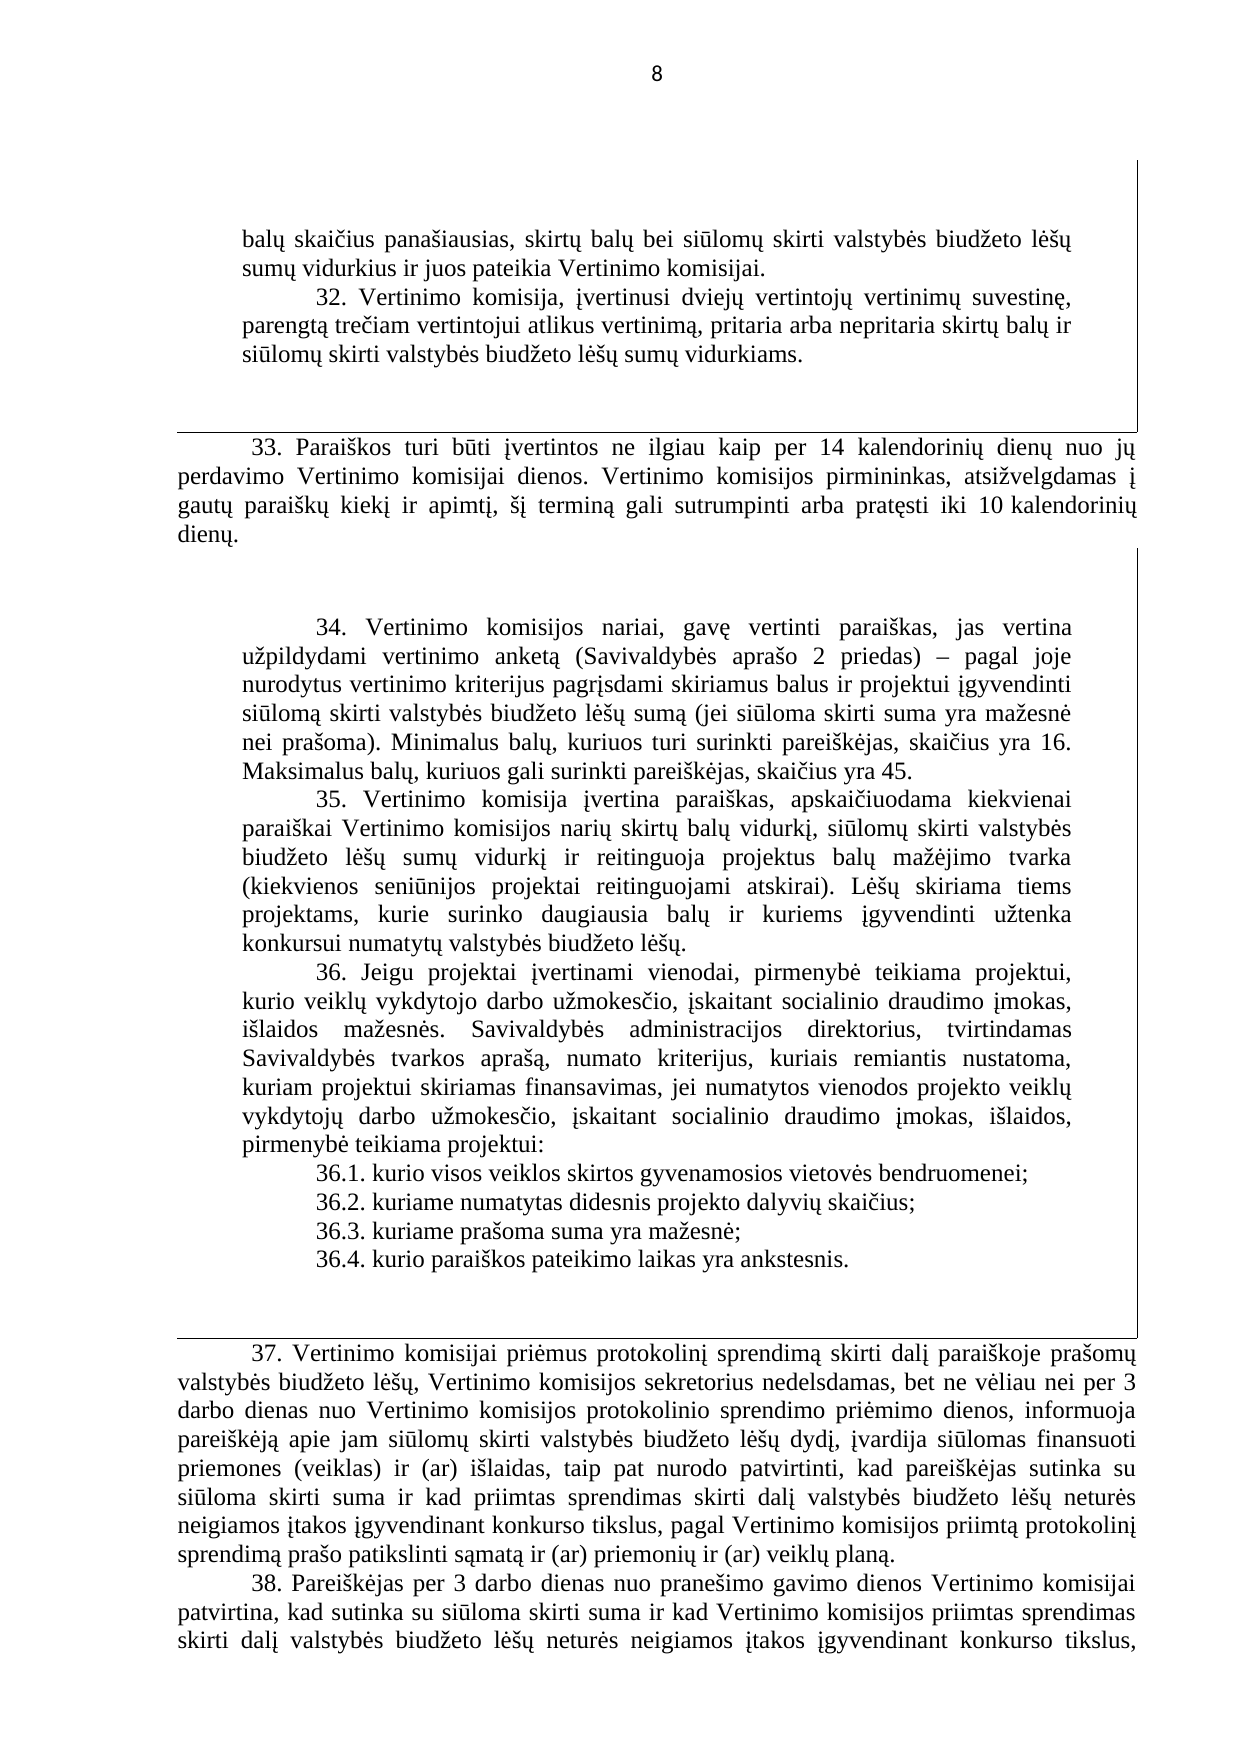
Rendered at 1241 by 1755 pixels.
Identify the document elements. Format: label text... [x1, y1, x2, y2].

text 36.4. kurio paraiškos pateikimo laikas yra ankstesnis. [177, 1244, 1137, 1338]
text balų skaičius panašiausias, skirtų balų bei siūlomų skirti valstybės biudžeto lėšų sumų vidurkius ir juos pateikia Vertinimo komisijai. [177, 159, 1137, 282]
text 34. Vertinimo komisijos nariai, gavę vertinti paraiškas, jas vertina užpildydami vertinimo anketą (Savivaldybės aprašo 2 priedas) – pagal joje nurodytus vertinimo kriterijus pagrįsdami skiriamus balus ir projektui įgyvendinti siūlomą skirti valstybės biudžeto lėšų sumą (jei siūloma skirti suma yra mažesnė nei prašoma). Minimalus balų, kuriuos turi surinkti pareiškėjas, skaičius yra 16. Maksimalus balų, kuriuos gali surinkti pareiškėjas, skaičius yra 45. [177, 547, 1137, 784]
text 37. Vertinimo komisijai priėmus protokolinį sprendimą skirti dalį paraiškoje prašomų valstybės biudžeto lėšų, Vertinimo komisijos sekretorius nedelsdamas, bet ne vėliau nei per 3 darbo dienas nuo Vertinimo komisijos protokolinio sprendimo priėmimo dienos, informuoja pareiškėją apie jam siūlomų skirti valstybės biudžeto lėšų dydį, įvardija siūlomas finansuoti priemones (veiklas) ir (ar) išlaidas, taip pat nurodo patvirtinti, kad pareiškėjas sutinka su siūloma skirti suma ir kad priimtas sprendimas skirti dalį valstybės biudžeto lėšų neturės neigiamos įtakos įgyvendinant konkurso tikslus, pagal Vertinimo komisijos priimtą protokolinį sprendimą prašo patikslinti sąmatą ir (ar) priemonių ir (ar) veiklų planą. [177, 1338, 1137, 1568]
text 36. Jeigu projektai įvertinami vienodai, pirmenybė teikiama projektui, kurio veiklų vykdytojo darbo užmokesčio, įskaitant socialinio draudimo įmokas, išlaidos mažesnės. Savivaldybės administracijos direktorius, tvirtindamas Savivaldybės tvarkos aprašą, numato kriterijus, kuriais remiantis nustatoma, kuriam projektui skiriamas finansavimas, jei numatytos vienodos projekto veiklų vykdytojų darbo užmokesčio, įskaitant socialinio draudimo įmokas, išlaidos, pirmenybė teikiama projektui: [177, 957, 1137, 1158]
text 35. Vertinimo komisija įvertina paraiškas, apskaičiuodama kiekvienai paraiškai Vertinimo komisijos narių skirtų balų vidurkį, siūlomų skirti valstybės biudžeto lėšų sumų vidurkį ir reitinguoja projektus balų mažėjimo tvarka (kiekvienos seniūnijos projektai reitinguojami atskirai). Lėšų skiriama tiems projektams, kurie surinko daugiausia balų ir kuriems įgyvendinti užtenka konkursui numatytų valstybės biudžeto lėšų. [177, 784, 1137, 957]
text 32. Vertinimo komisija, įvertinusi dviejų vertintojų vertinimų suvestinę, parengtą trečiam vertintojui atlikus vertinimą, pritaria arba nepritaria skirtų balų ir siūlomų skirti valstybės biudžeto lėšų sumų vidurkiams. [177, 282, 1137, 432]
text 36.1. kurio visos veiklos skirtos gyvenamosios vietovės bendruomenei; [177, 1158, 1137, 1187]
text 38. Pareiškėjas per 3 darbo dienas nuo pranešimo gavimo dienos Vertinimo komisijai patvirtina, kad sutinka su siūloma skirti suma ir kad Vertinimo komisijos priimtas sprendimas skirti dalį valstybės biudžeto lėšų neturės neigiamos įtakos įgyvendinant konkurso tikslus, [177, 1568, 1137, 1654]
text 36.3. kuriame prašoma suma yra mažesnė; [177, 1216, 1137, 1244]
text 33. Paraiškos turi būti įvertintos ne ilgiau kaip per 14 kalendorinių dienų nuo jų perdavimo Vertinimo komisijai dienos. Vertinimo komisijos pirmininkas, atsižvelgdamas į gautų paraiškų kiekį ir apimtį, šį terminą gali sutrumpinti arba pratęsti iki 10 kalendorinių dienų. [177, 432, 1137, 547]
text 36.2. kuriame numatytas didesnis projekto dalyvių skaičius; [177, 1187, 1137, 1216]
